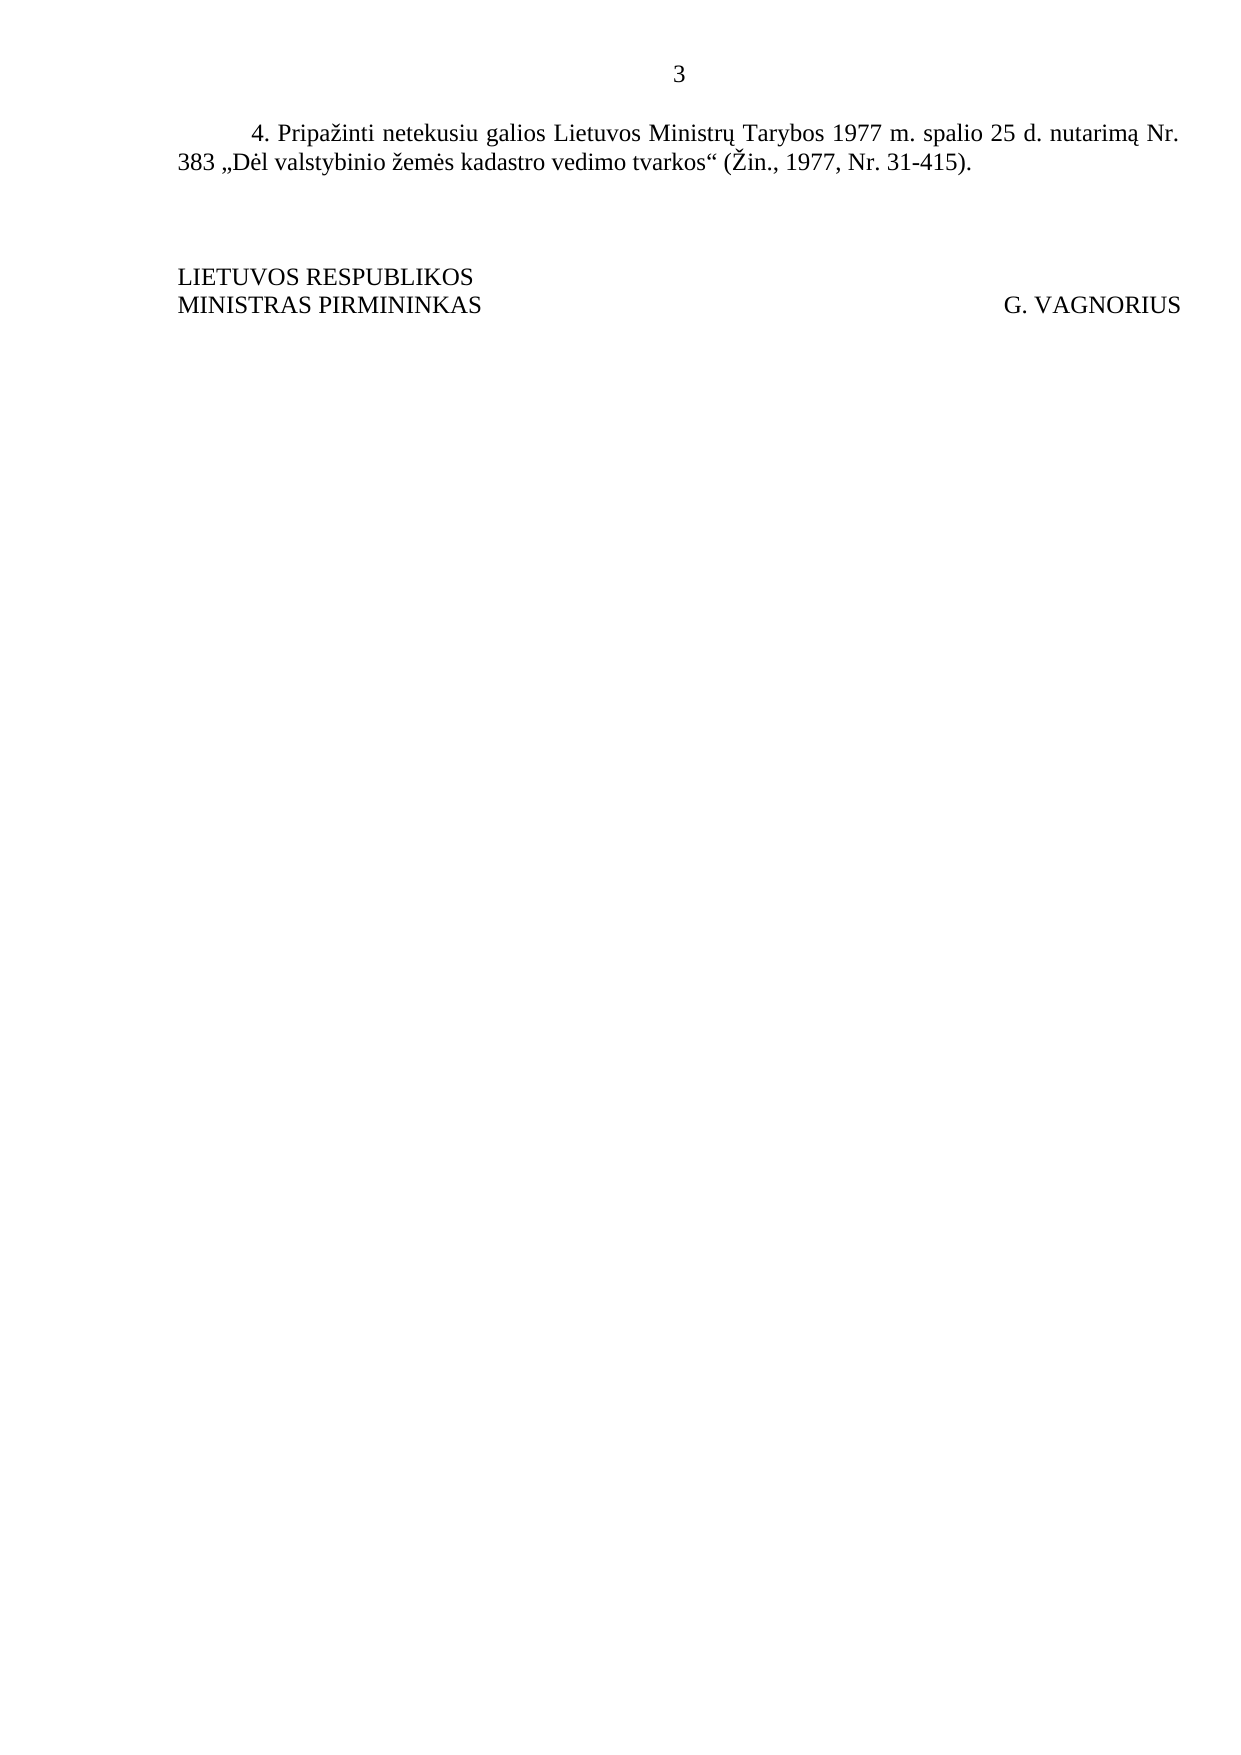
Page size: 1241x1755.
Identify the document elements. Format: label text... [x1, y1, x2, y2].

text Lietuvos Respublikos [177, 262, 1181, 291]
text Ministras Pirmininkas G. Vagnorius [177, 291, 1181, 319]
text 4. Pripažinti netekusiu galios Lietuvos Ministrų Tarybos 1977 m. spalio 25 d. nutarimą Nr. 383 „Dėl valstybinio žemės kadastro vedimo tvarkos“ (Žin., 1977, Nr. 31-415). [177, 118, 1181, 176]
